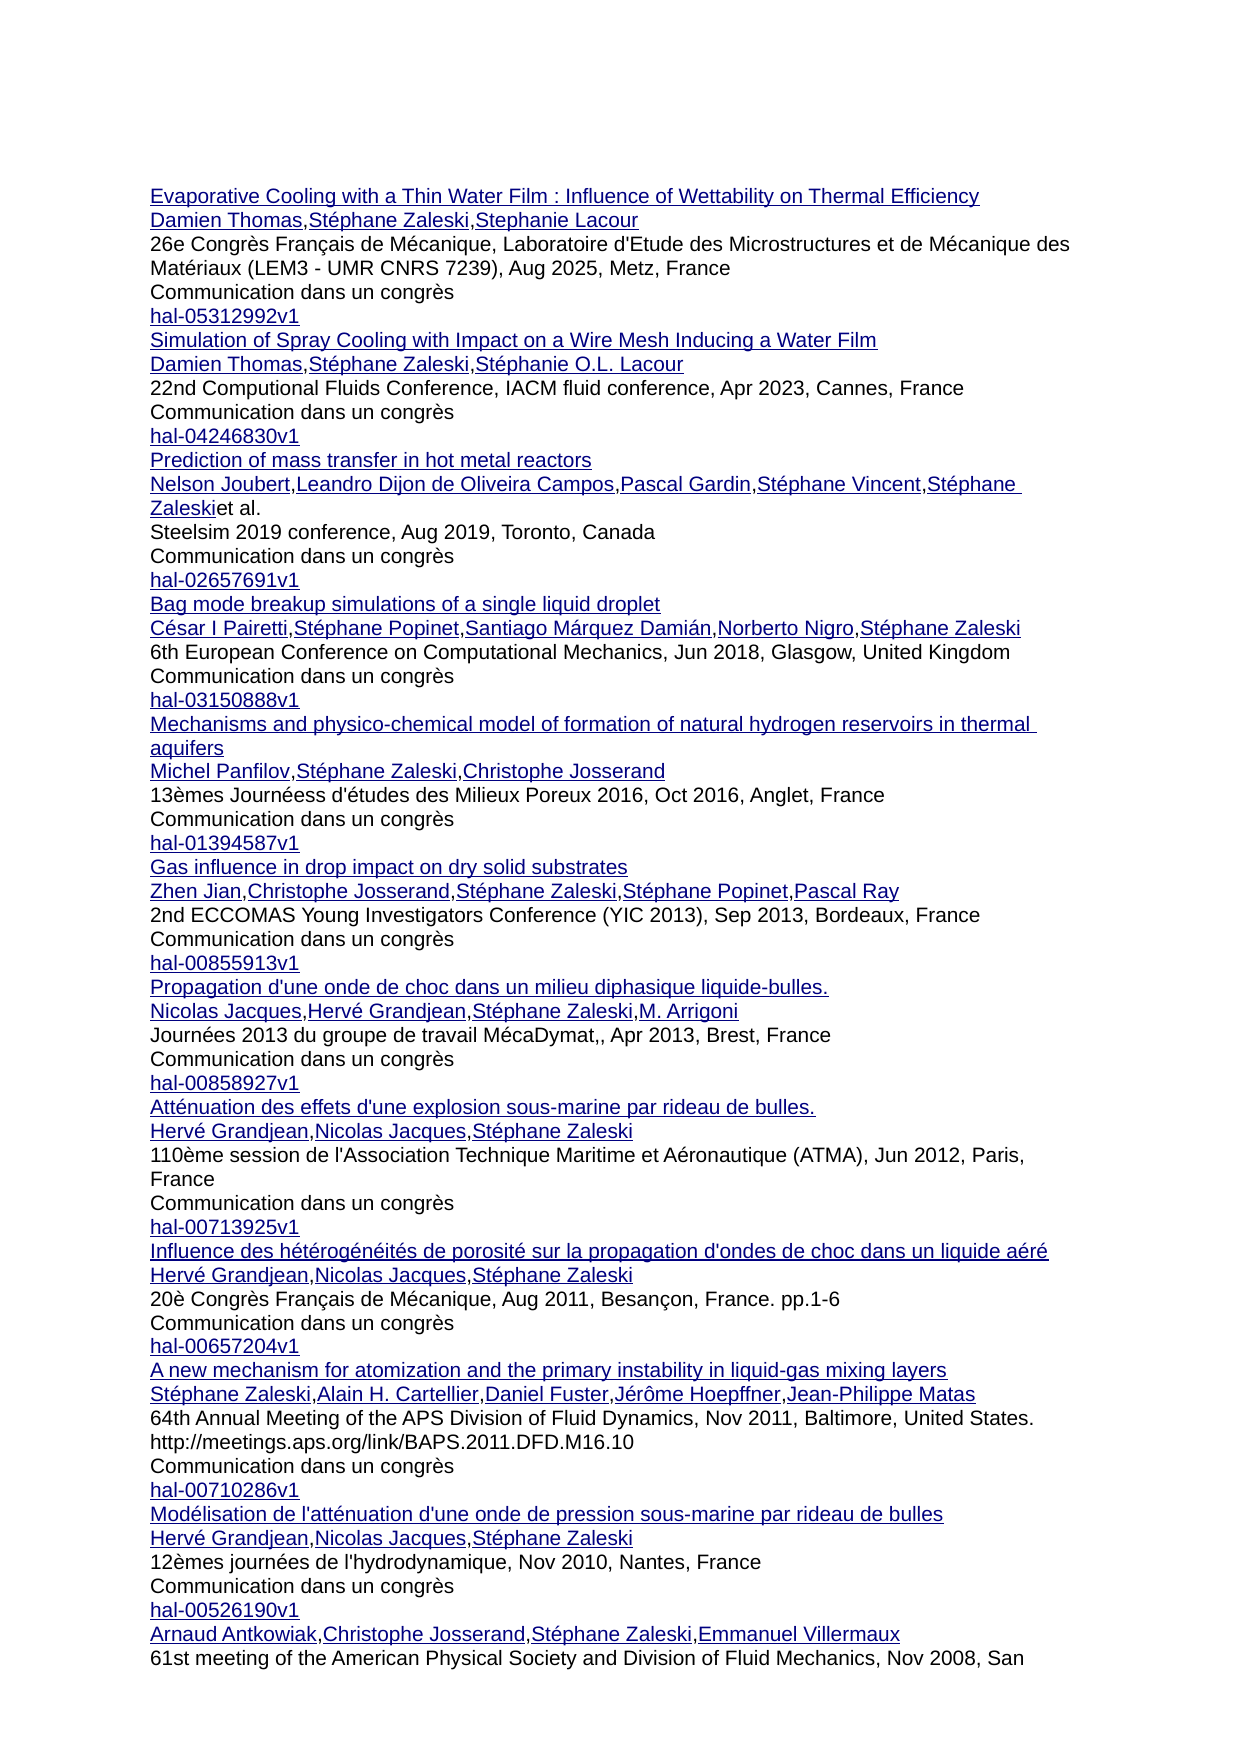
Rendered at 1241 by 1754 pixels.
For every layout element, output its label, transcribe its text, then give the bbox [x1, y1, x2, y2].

table_cell Propagation d'une onde de choc dans un milieu diphasique liquide-bulles. Nicolas Jacques,Hervé Grandjean,Stéphane Zaleski,M. Arrigoni Journées 2013 du groupe de travail MécaDymat,, Apr 2013, Brest, France Communication dans un congrès hal-00858927v1 [150, 975, 1090, 1095]
table_cell Bag mode breakup simulations of a single liquid droplet César I Pairetti,Stéphane Popinet,Santiago Márquez Damián,Norberto Nigro,Stéphane Zaleski 6th European Conference on Computational Mechanics, Jun 2018, Glasgow, United Kingdom Communication dans un congrès hal-03150888v1 [150, 592, 1090, 711]
table_cell A new mechanism for atomization and the primary instability in liquid-gas mixing layers Stéphane Zaleski,Alain H. Cartellier,Daniel Fuster,Jérôme Hoepffner,Jean-Philippe Matas 64th Annual Meeting of the APS Division of Fluid Dynamics, Nov 2011, Baltimore, United States. http://meetings.aps.org/link/BAPS.2011.DFD.M16.10 Communication dans un congrès hal-00710286v1 [150, 1358, 1090, 1502]
table_cell Impulsive water bells Arnaud Antkowiak,Christophe Josserand,Stéphane Zaleski,Emmanuel Villermaux 61st meeting of the American Physical Society and Division of Fluid Mechanics, Nov 2008, San Antonio, Texas, United States Communication dans un congrès hal-00497480v1 [150, 1622, 1090, 1670]
table_cell Atténuation des effets d'une explosion sous-marine par rideau de bulles. Hervé Grandjean,Nicolas Jacques,Stéphane Zaleski 110ème session de l'Association Technique Maritime et Aéronautique (ATMA), Jun 2012, Paris, France Communication dans un congrès hal-00713925v1 [150, 1095, 1090, 1238]
table_header Evaporative Cooling with a Thin Water Film : Influence of Wettability on Thermal Efficiency Damien Thomas,Stéphane Zaleski,Stephanie Lacour 26e Congrès Français de Mécanique, Laboratoire d'Etude des Microstructures et de Mécanique des Matériaux (LEM3 - UMR CNRS 7239), Aug 2025, Metz, France Communication dans un congrès hal-05312992v1 [150, 184, 1090, 328]
table_cell Gas influence in drop impact on dry solid substrates Zhen Jian,Christophe Josserand,Stéphane Zaleski,Stéphane Popinet,Pascal Ray 2nd ECCOMAS Young Investigators Conference (YIC 2013), Sep 2013, Bordeaux, France Communication dans un congrès hal-00855913v1 [150, 855, 1090, 975]
table_cell Influence des hétérogénéités de porosité sur la propagation d'ondes de choc dans un liquide aéré Hervé Grandjean,Nicolas Jacques,Stéphane Zaleski 20è Congrès Français de Mécanique, Aug 2011, Besançon, France. pp.1-6 Communication dans un congrès hal-00657204v1 [150, 1239, 1090, 1358]
table_cell Simulation of Spray Cooling with Impact on a Wire Mesh Inducing a Water Film Damien Thomas,Stéphane Zaleski,Stéphanie O.L. Lacour 22nd Computional Fluids Conference, IACM fluid conference, Apr 2023, Cannes, France Communication dans un congrès hal-04246830v1 [150, 328, 1090, 448]
table_cell Prediction of mass transfer in hot metal reactors Nelson Joubert,Leandro Dijon de Oliveira Campos,Pascal Gardin,Stéphane Vincent,Stéphane Zaleskiet al. Steelsim 2019 conference, Aug 2019, Toronto, Canada Communication dans un congrès hal-02657691v1 [150, 448, 1090, 592]
table_cell Modélisation de l'atténuation d'une onde de pression sous-marine par rideau de bulles Hervé Grandjean,Nicolas Jacques,Stéphane Zaleski 12èmes journées de l'hydrodynamique, Nov 2010, Nantes, France Communication dans un congrès hal-00526190v1 [150, 1502, 1090, 1622]
table_cell Mechanisms and physico-chemical model of formation of natural hydrogen reservoirs in thermal aquifers Michel Panfilov,Stéphane Zaleski,Christophe Josserand 13èmes Journéess d'études des Milieux Poreux 2016, Oct 2016, Anglet, France Communication dans un congrès hal-01394587v1 [150, 711, 1090, 855]
